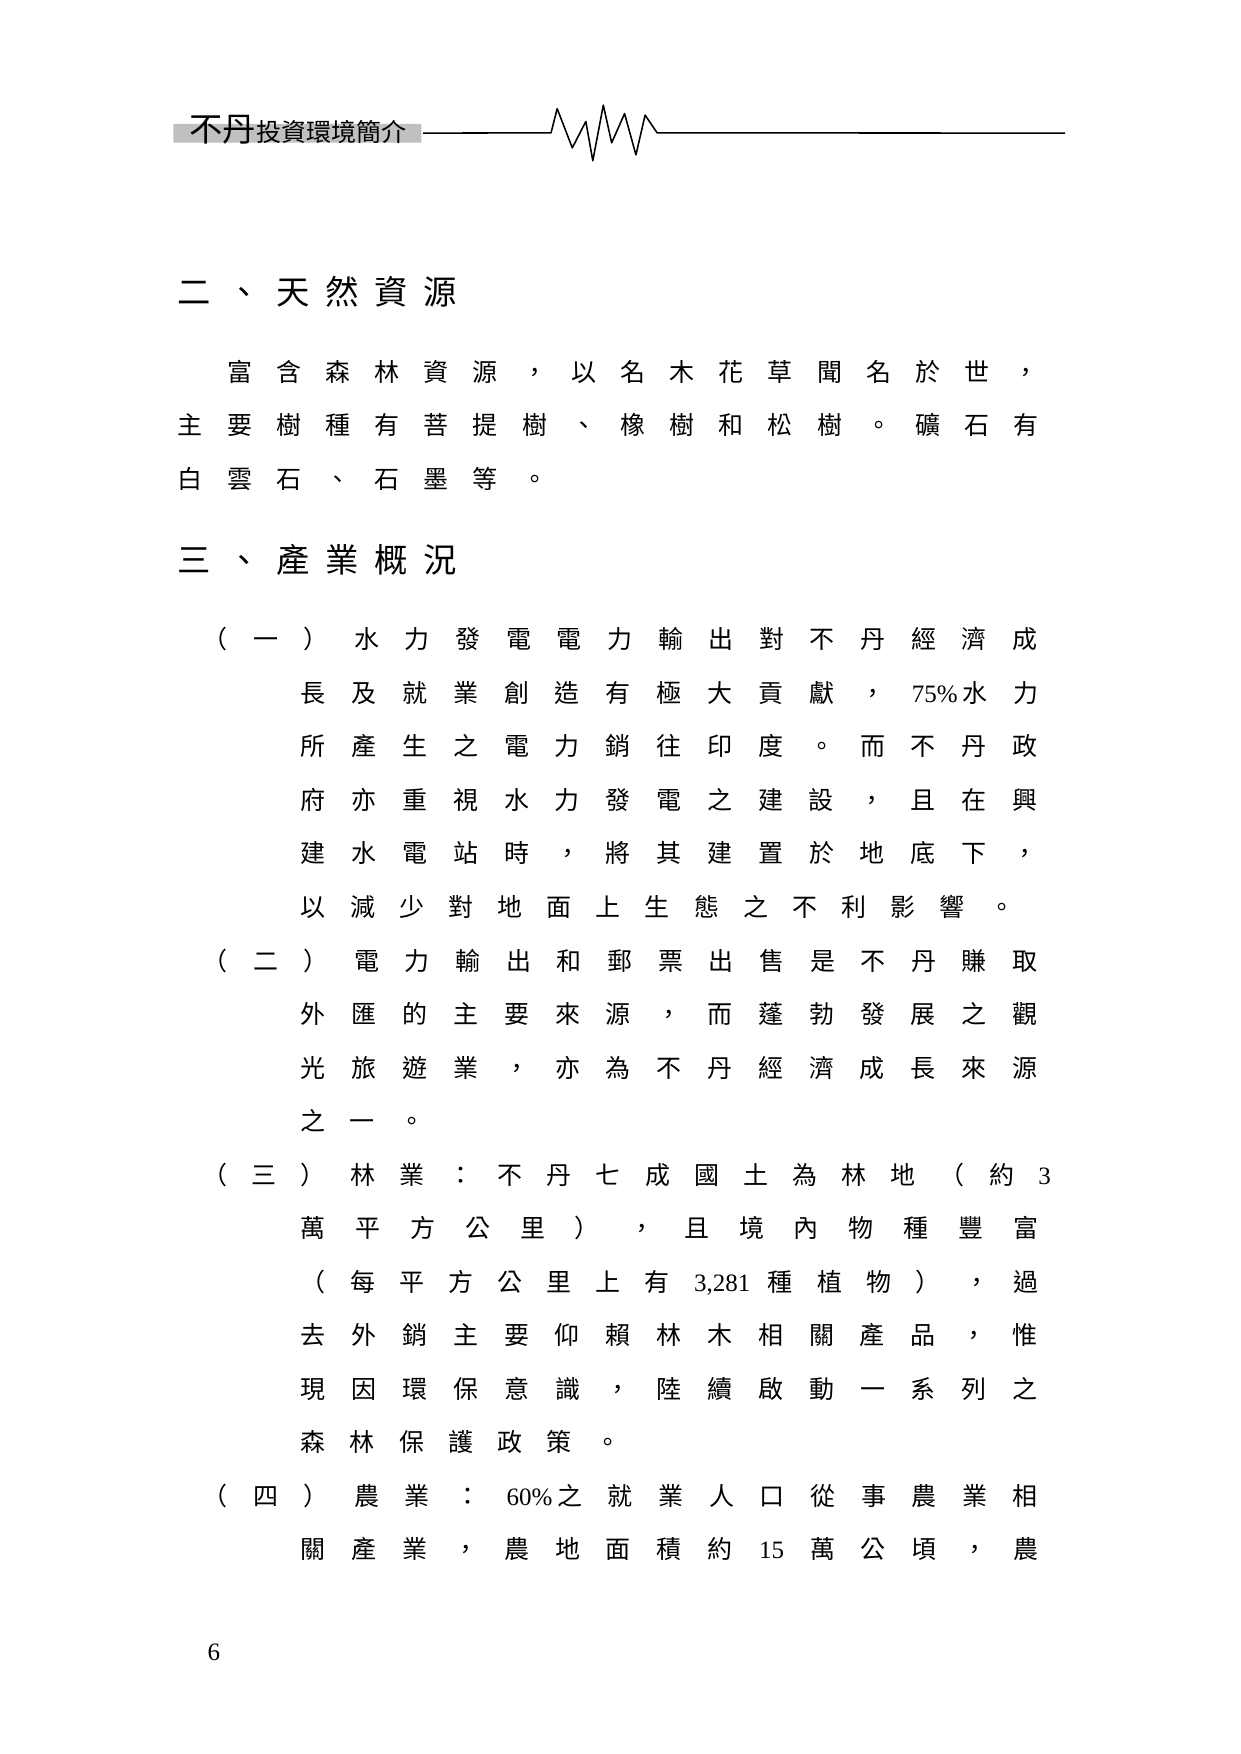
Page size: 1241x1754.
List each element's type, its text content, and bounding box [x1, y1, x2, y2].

text 富含森林資源，以名木花草聞名於世，主要樹種有菩提樹、橡樹和松樹。礦石有白雲石、石墨等。 [178, 343, 1063, 504]
text （三）林業：不丹七成國土為林地（約3萬平方公里），且境內物種豐富（每平方公里上有3,281種植物），過去外銷主要仰賴林木相關產品，惟現因環保意識，陸續啟動一系列之森林保護政策。 [202, 1146, 1063, 1468]
text （二）電力輸出和郵票出售是不丹賺取外匯的主要來源，而蓬勃發展之觀光旅遊業，亦為不丹經濟成長來源之一。 [202, 932, 1063, 1146]
text 二、天然資源 [178, 263, 1063, 317]
text （四）農業：60%之就業人口從事農業相關產業，農地面積約15萬公頃，農產品以每年一穫之稻米、玉米、小麥、乳製品、甜酒、橘子等為主。鑒於不丹小農生產模式，未能發揮生產效能，不丹政府正協助農民依據市場需求生產高附加價值之作物，並建立農會制度，協助生產技術改良及作物產銷。另當地農民多採有機栽種，有機農產品主要銷往印度、孟加拉等鄰國。 [202, 1468, 1063, 1575]
text 三、產業概況 [178, 531, 1063, 584]
text （一）水力發電電力輸出對不丹經濟成長及就業創造有極大貢獻，75%水力所產生之電力銷往印度。而不丹政府亦重視水力發電之建設，且在興建水電站時，將其建置於地底下，以減少對地面上生態之不利影響。 [202, 611, 1063, 932]
